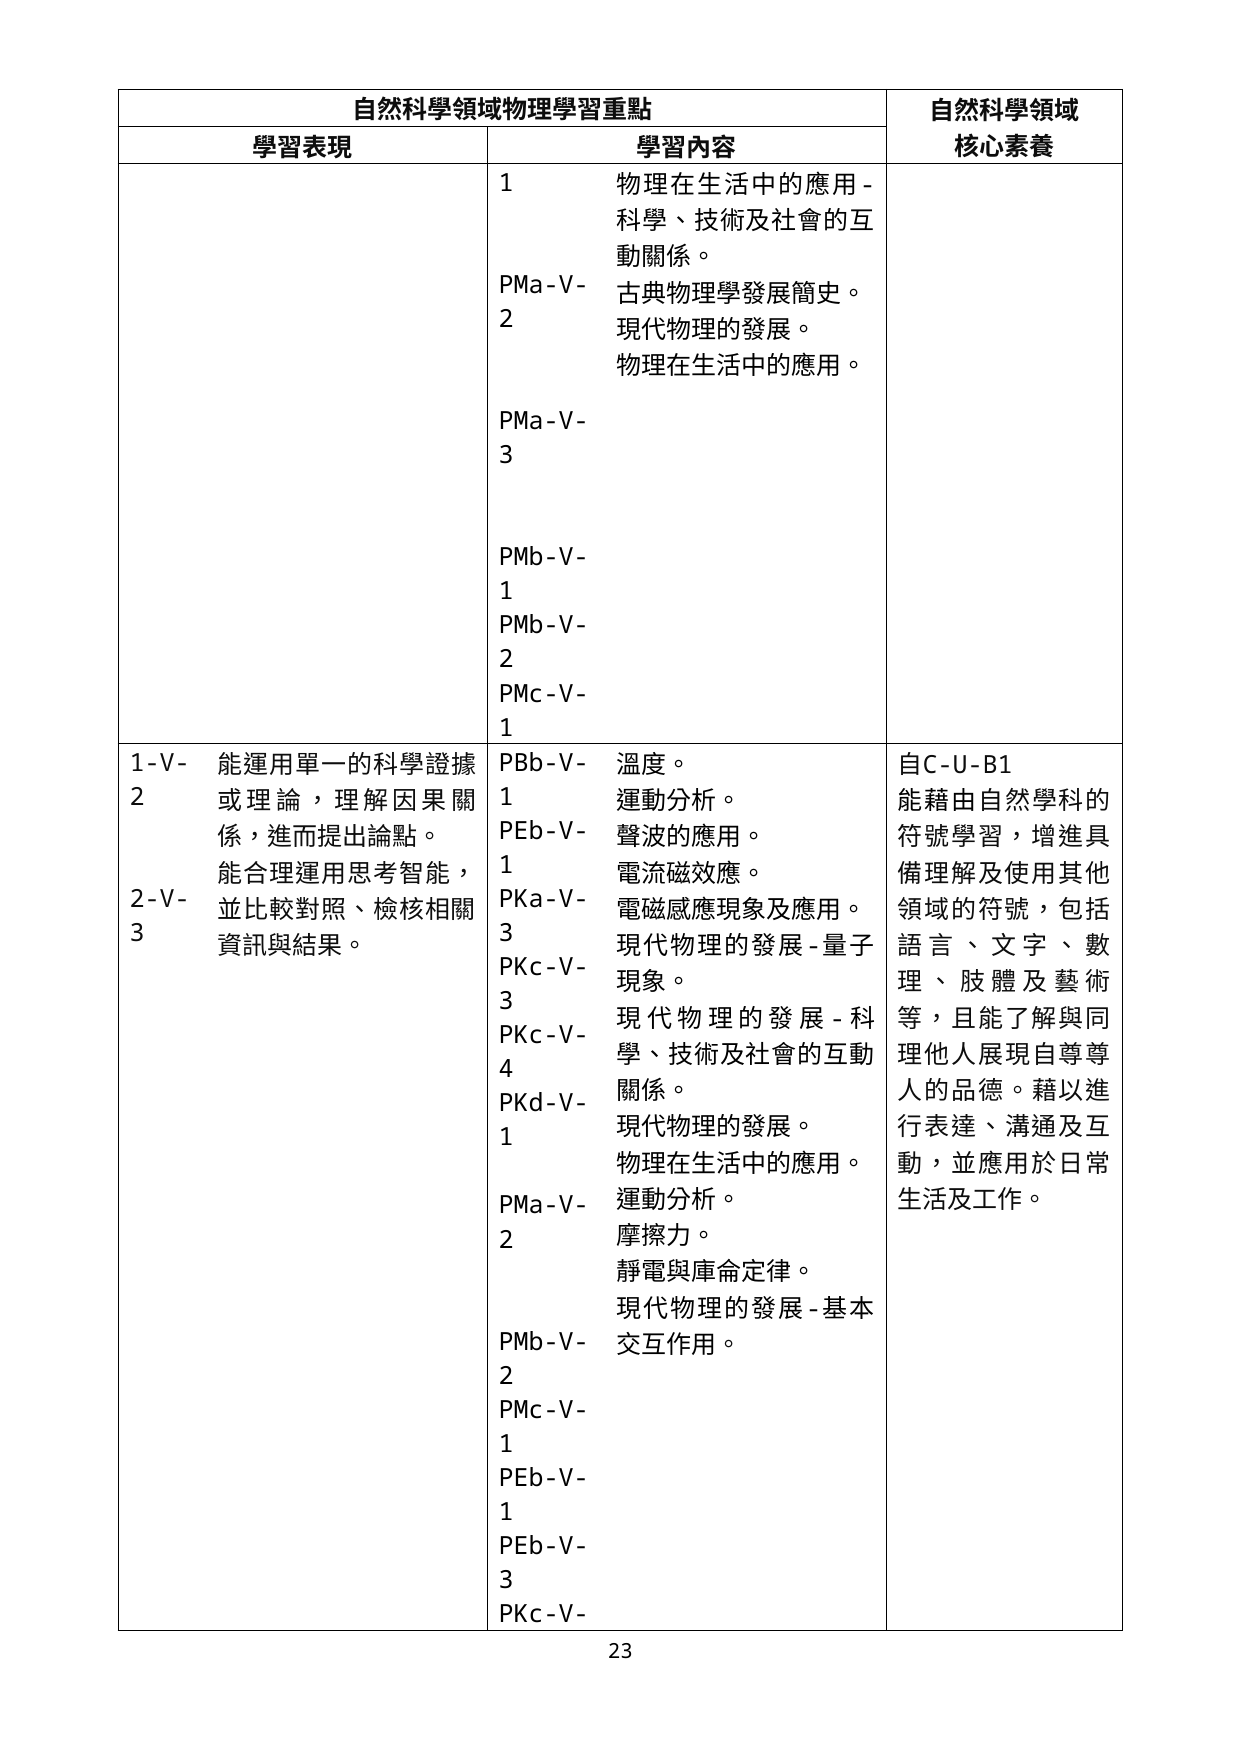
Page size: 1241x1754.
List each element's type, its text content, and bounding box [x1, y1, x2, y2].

table_header 自然科學領域物理學習重點 [119, 90, 886, 126]
table_cell 能運用單一的科學證據或理論，理解因果關係，進而提出論點。 能合理運用思考智能，並比較對照、檢核相關資訊與結果。 [206, 744, 487, 1630]
table_cell [206, 164, 487, 743]
table_cell 溫度。 運動分析。 聲波的應用。 電流磁效應。 電磁感應現象及應用。 現代物理的發展-量子現象。 現代物理的發展-科學、技術及社會的互動關係。 現代物理的發展。 物理在生活中的應用。 運動分析。 摩擦力。 靜電與庫侖定律。 現代物理的發展-基本交互作用。 [605, 744, 886, 1630]
table_header 自然科學領域 核心素養 [887, 90, 1122, 163]
table_cell PBb-V-1 PEb-V-1 PKa-V-3 PKc-V-3 PKc-V-4 PKd-V-1 PMa-V-2 PMb-V-2 PMc-V-1 PEb-V-1 PEb-V-3 PKc-V- [488, 744, 605, 1630]
table_cell [119, 164, 206, 743]
table_cell 自C-U-B1 能藉由自然學科的符號學習，增進具備理解及使用其他領域的符號，包括語言、文字、數理、肢體及藝術等，且能了解與同理他人展現自尊尊人的品德。藉以進行表達、溝通及互動，並應用於日常生活及工作。 [887, 744, 1122, 1630]
table_cell 1-V-2 2-V-3 [119, 744, 206, 1630]
table_cell 學習內容 [488, 127, 886, 163]
table_cell 物理在生活中的應用-科學、技術及社會的互動關係。 古典物理學發展簡史。 現代物理的發展。 物理在生活中的應用。 [605, 164, 886, 743]
table_cell [887, 164, 1122, 743]
table_cell 學習表現 [119, 127, 487, 163]
table_cell 1 PMa-V-2 PMa-V-3 PMb-V-1 PMb-V-2 PMc-V-1 [488, 164, 605, 743]
